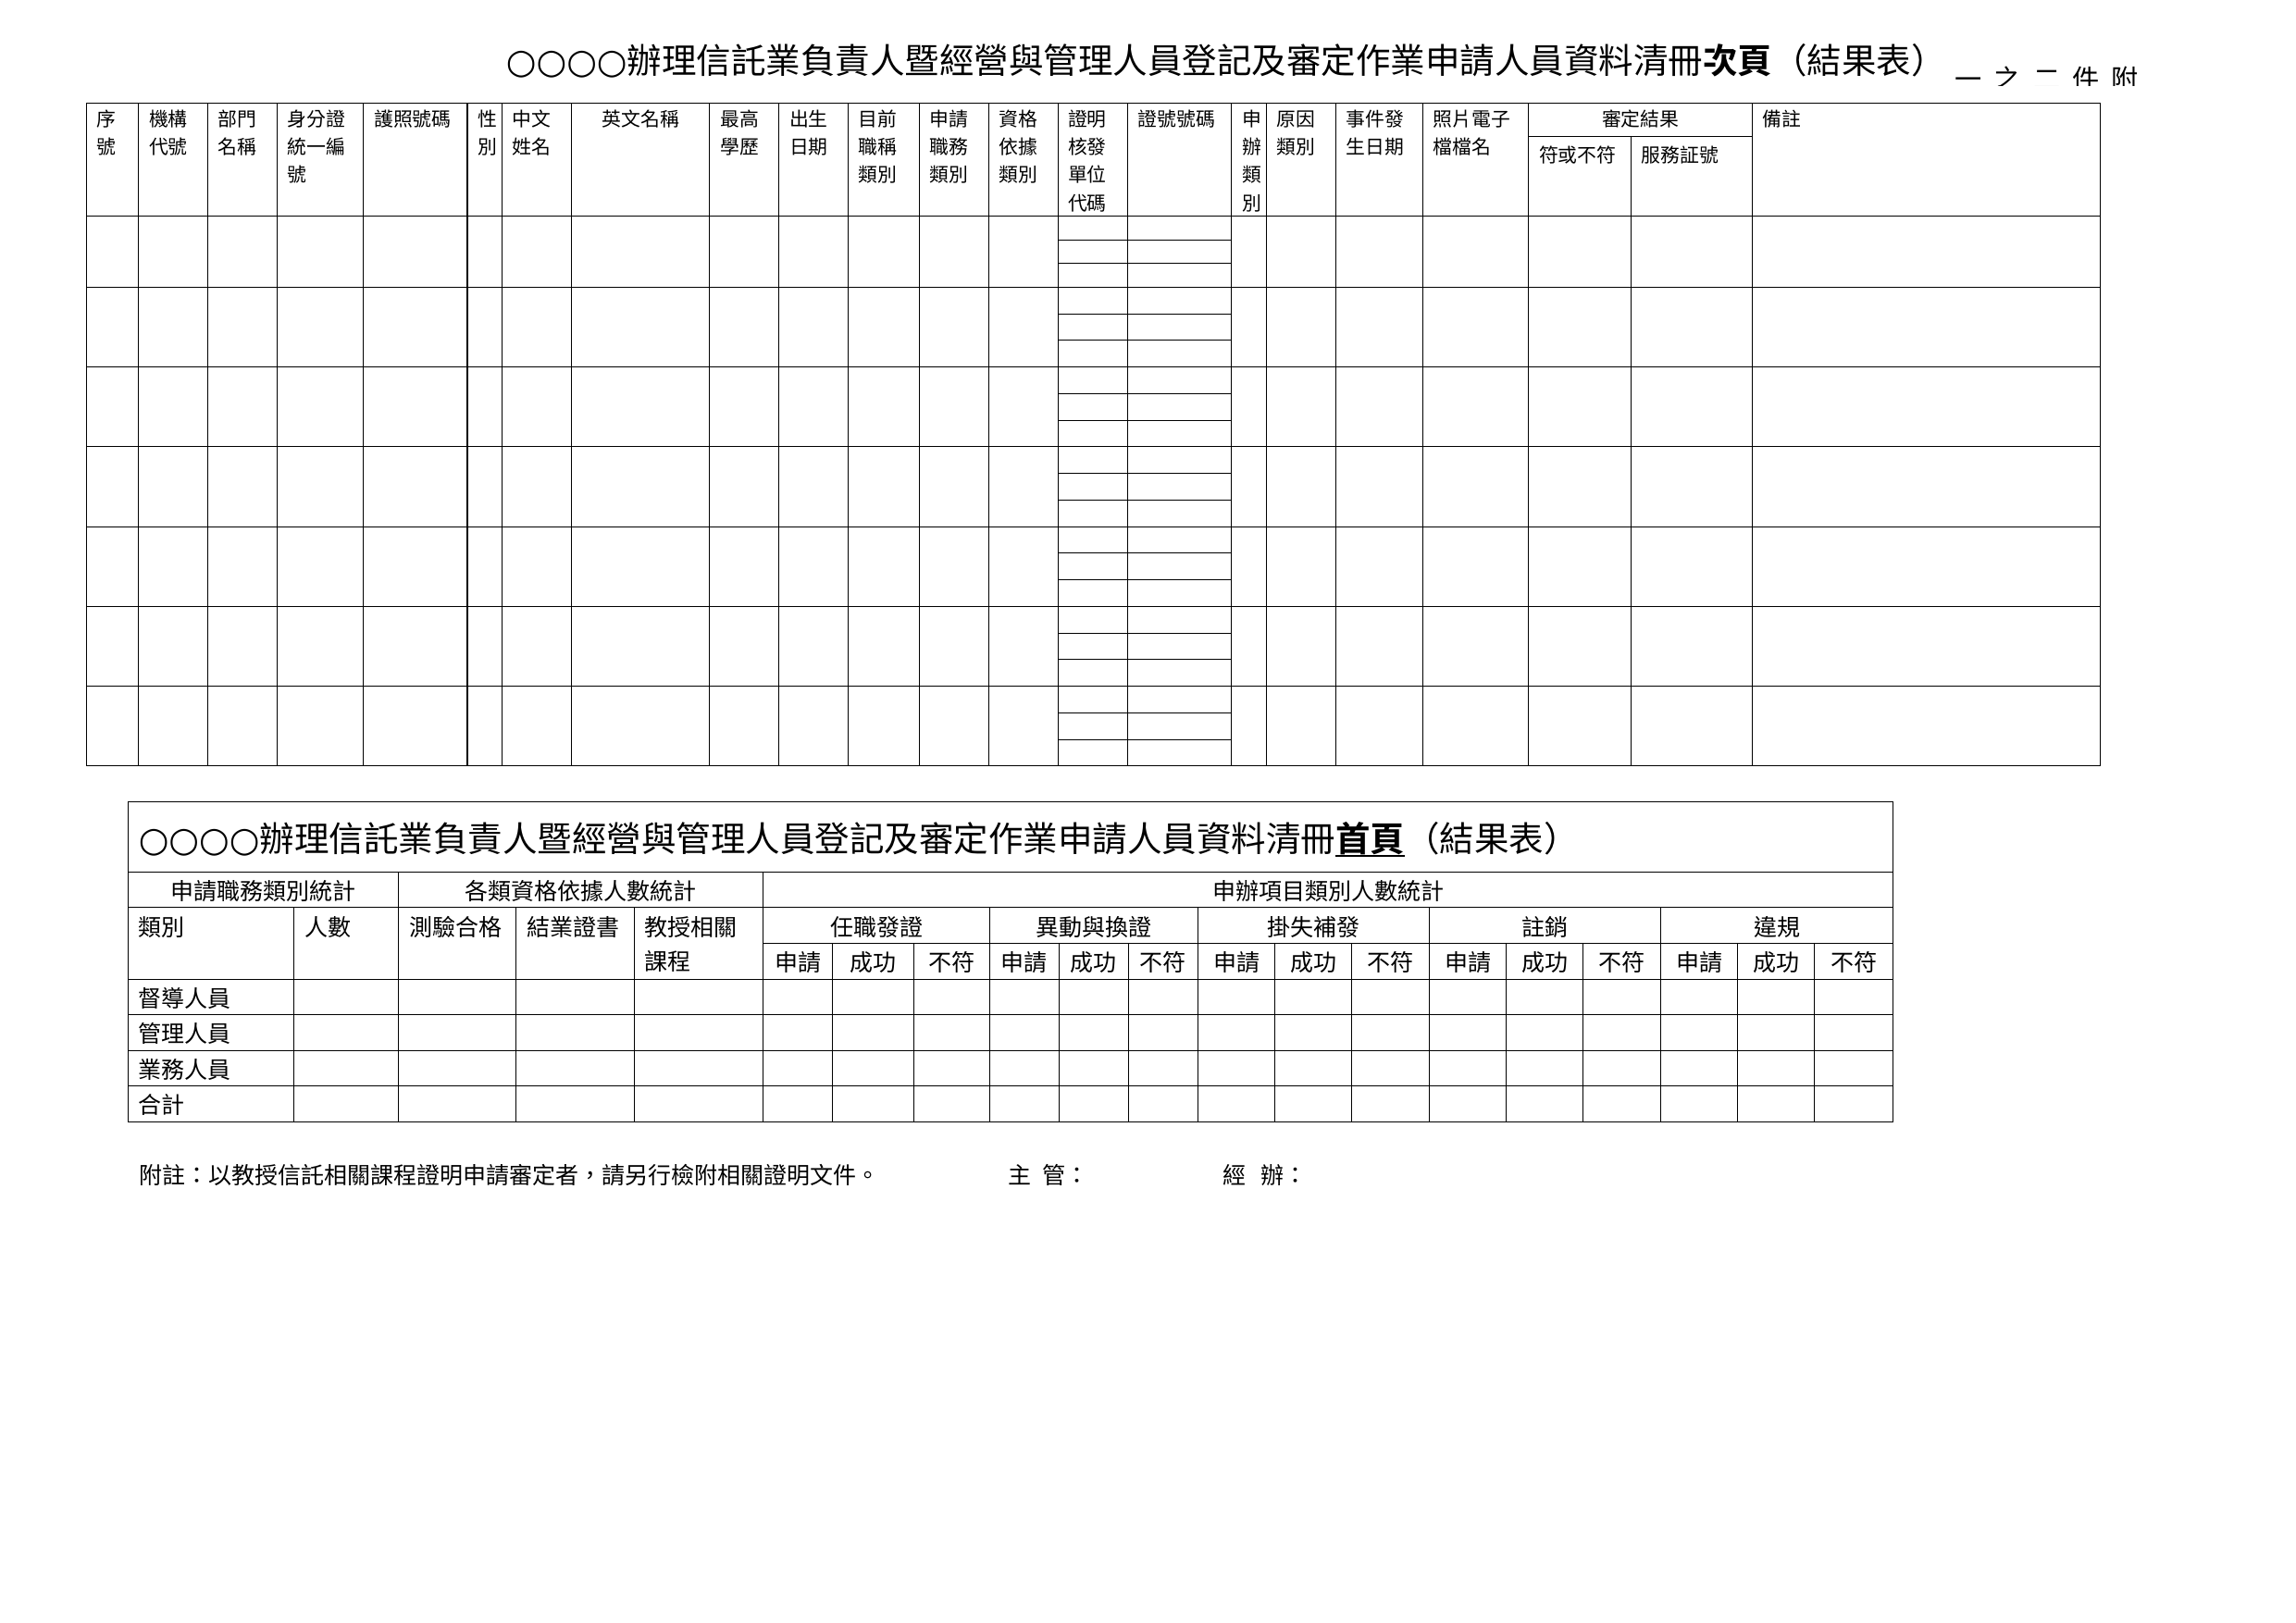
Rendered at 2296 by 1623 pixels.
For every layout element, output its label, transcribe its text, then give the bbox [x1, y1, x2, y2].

table_cell [920, 687, 988, 765]
table_cell [572, 217, 709, 287]
table_cell [1275, 1086, 1351, 1121]
table_cell [1583, 1051, 1660, 1085]
table_cell [503, 527, 571, 606]
table_cell [990, 1086, 1059, 1121]
table_cell [1232, 447, 1266, 526]
table_cell [139, 217, 207, 287]
table_cell [1529, 217, 1631, 287]
table_cell [1423, 217, 1528, 287]
table_cell [710, 527, 778, 606]
table_cell [1232, 527, 1266, 606]
table_header 英文名稱 [572, 104, 709, 216]
table_cell [1632, 217, 1752, 287]
table_cell [1128, 264, 1231, 287]
table_cell [1232, 288, 1266, 366]
table_cell [989, 607, 1058, 686]
table_cell [990, 1051, 1059, 1085]
table_cell [1128, 447, 1231, 473]
table_cell 成功 [1738, 944, 1814, 978]
table_cell 不符 [1583, 944, 1660, 978]
table_cell [1275, 980, 1351, 1014]
table_cell [710, 288, 778, 366]
table_cell [1128, 288, 1231, 313]
table_cell [1128, 394, 1231, 419]
table_cell [779, 367, 848, 446]
table_cell [294, 1086, 398, 1121]
table_cell [1267, 288, 1335, 366]
table_cell [1128, 660, 1231, 686]
table_cell [503, 288, 571, 366]
table_cell [468, 367, 502, 446]
table_cell [1529, 687, 1631, 765]
table_cell [635, 1015, 763, 1049]
table_cell [833, 1051, 913, 1085]
table_header 機構代號 [139, 104, 207, 216]
table_cell [294, 1015, 398, 1049]
table_cell 申請 [763, 944, 832, 978]
table_cell [503, 367, 571, 446]
table_cell 不符 [914, 944, 989, 978]
table_cell [1059, 501, 1127, 526]
table_cell [1632, 447, 1752, 526]
table_cell [914, 1086, 989, 1121]
table_cell [1059, 264, 1127, 287]
table_cell [1423, 687, 1528, 765]
table_cell [1128, 607, 1231, 632]
table_cell [1753, 367, 2100, 446]
table_cell [833, 1015, 913, 1049]
table_cell [399, 1051, 515, 1085]
table_cell 異動與換證 [990, 908, 1198, 943]
table_cell [710, 367, 778, 446]
table_cell [1059, 687, 1127, 712]
table_cell [1336, 367, 1422, 446]
table_cell [779, 217, 848, 287]
table_cell 申請 [990, 944, 1059, 978]
table_cell [1661, 1051, 1737, 1085]
table_cell [572, 607, 709, 686]
table_cell [779, 687, 848, 765]
table_cell [1128, 341, 1231, 366]
table_cell 申辦項目類別人數統計 [763, 873, 1893, 907]
table_cell [1352, 1086, 1429, 1121]
table_cell [1059, 394, 1127, 419]
table_cell [1738, 1086, 1814, 1121]
table_cell [208, 217, 277, 287]
table_cell [779, 447, 848, 526]
table_cell [833, 980, 913, 1014]
table_cell [139, 527, 207, 606]
table_cell [920, 367, 988, 446]
table_cell [1059, 713, 1127, 738]
table_cell [1059, 527, 1127, 552]
table_cell [278, 288, 363, 366]
table_cell [572, 687, 709, 765]
table_cell [989, 217, 1058, 287]
table_cell [139, 447, 207, 526]
table_cell [1128, 634, 1231, 659]
table_cell [1128, 217, 1231, 240]
table_cell [208, 367, 277, 446]
table_cell [990, 1015, 1059, 1049]
table_cell [1632, 527, 1752, 606]
table_cell [1198, 1051, 1274, 1085]
table_cell [1583, 980, 1660, 1014]
table_cell [1507, 1086, 1582, 1121]
table_cell 不符 [1129, 944, 1198, 978]
table_cell [1128, 553, 1231, 579]
table_cell [1583, 1086, 1660, 1121]
table_cell [1430, 980, 1506, 1014]
table_cell [1128, 740, 1231, 765]
table_cell [914, 1015, 989, 1049]
table_cell [208, 288, 277, 366]
table_cell [1232, 687, 1266, 765]
table_cell 不符 [1352, 944, 1429, 978]
table_cell [710, 687, 778, 765]
table_cell [1059, 474, 1127, 500]
table_cell [1232, 607, 1266, 686]
table_cell [1128, 421, 1231, 446]
table_cell [920, 217, 988, 287]
table_cell 成功 [1275, 944, 1351, 978]
table_cell [294, 980, 398, 1014]
table_cell [278, 447, 363, 526]
table_cell [1352, 1051, 1429, 1085]
table_cell [1661, 1015, 1737, 1049]
table_cell [364, 447, 466, 526]
table_cell [1129, 980, 1198, 1014]
table_cell [294, 1051, 398, 1085]
table_cell [364, 607, 466, 686]
table_cell [1059, 341, 1127, 366]
table_cell 申請 [1198, 944, 1274, 978]
table_cell [1128, 687, 1231, 712]
table_cell [849, 447, 919, 526]
table_cell [763, 1015, 832, 1049]
table_cell [1129, 1051, 1198, 1085]
table_cell [710, 447, 778, 526]
table_cell [1128, 501, 1231, 526]
table_cell [1060, 1015, 1128, 1049]
table_cell [763, 1086, 832, 1121]
table_cell 合計 [129, 1086, 293, 1121]
table_cell 掛失補發 [1198, 908, 1429, 943]
table_cell [208, 447, 277, 526]
table_cell [1059, 580, 1127, 606]
table_cell [1267, 687, 1335, 765]
table_cell 業務人員 [129, 1051, 293, 1085]
table_cell [1336, 607, 1422, 686]
table_cell [278, 367, 363, 446]
table_cell [1661, 980, 1737, 1014]
table_cell [503, 447, 571, 526]
table_cell [1059, 447, 1127, 473]
table_cell [1632, 607, 1752, 686]
table_cell [1059, 288, 1127, 313]
table_cell [1352, 980, 1429, 1014]
table_cell [1815, 1086, 1893, 1121]
table_header 性別 [468, 104, 502, 216]
text 附註：以教授信託相關課程證明申請審定者，請另行檢附相關證明文件。 主 管： 經 辦： [139, 1157, 2156, 1192]
table_cell [87, 447, 138, 526]
table_cell 申請 [1430, 944, 1506, 978]
table_cell [1128, 315, 1231, 340]
table_cell [278, 217, 363, 287]
table_cell 不符 [1815, 944, 1893, 978]
table_cell [208, 687, 277, 765]
table_cell [1753, 447, 2100, 526]
table_cell [1059, 217, 1127, 240]
table_cell [1129, 1015, 1198, 1049]
table_cell [572, 367, 709, 446]
table_cell [503, 687, 571, 765]
table_header 最高學歷 [710, 104, 778, 216]
table_cell [849, 288, 919, 366]
table_cell [989, 527, 1058, 606]
table_cell [849, 687, 919, 765]
table_header 證號號碼 [1128, 104, 1231, 216]
table_cell [1632, 288, 1752, 366]
table_cell [87, 217, 138, 287]
table_cell [278, 607, 363, 686]
table_cell [849, 217, 919, 287]
table_cell [139, 367, 207, 446]
table_header 出生日期 [779, 104, 848, 216]
text ○○○○辦理信託業負責人暨經營與管理人員登記及審定作業申請人員資料清冊次頁（結果表） [139, 33, 2156, 103]
table_cell [1267, 607, 1335, 686]
table_cell 督導人員 [129, 980, 293, 1014]
table_cell [1232, 217, 1266, 287]
table_cell [635, 1086, 763, 1121]
table_header 資格依據類別 [989, 104, 1058, 216]
table_cell [1529, 367, 1631, 446]
table_cell [1198, 980, 1274, 1014]
table_cell [1738, 980, 1814, 1014]
table_cell [1661, 1086, 1737, 1121]
table_cell [1753, 288, 2100, 366]
table_cell [1059, 241, 1127, 263]
table_cell [364, 367, 466, 446]
table_cell 服務証號 [1632, 137, 1752, 216]
table_cell [763, 1051, 832, 1085]
table_cell [1128, 527, 1231, 552]
table_cell [208, 527, 277, 606]
table_cell [1128, 580, 1231, 606]
table_cell [1352, 1015, 1429, 1049]
table_cell [1128, 367, 1231, 393]
table_cell [1059, 607, 1127, 632]
table_cell [1336, 527, 1422, 606]
table_header 序號 [87, 104, 138, 216]
table_cell [1738, 1051, 1814, 1085]
table_cell [914, 1051, 989, 1085]
table_cell 人數 [294, 908, 398, 978]
table_cell [1275, 1015, 1351, 1049]
table_cell 各類資格依據人數統計 [399, 873, 763, 907]
table_cell [468, 687, 502, 765]
table_header 備註 [1753, 104, 2100, 216]
table_cell [1128, 241, 1231, 263]
table_cell [990, 980, 1059, 1014]
table_cell [1059, 553, 1127, 579]
table_cell [1423, 527, 1528, 606]
table_header 身分證統一編號 [278, 104, 363, 216]
table_cell [920, 288, 988, 366]
table_cell [399, 1015, 515, 1049]
table_cell [1059, 634, 1127, 659]
table_cell [1336, 288, 1422, 366]
table_cell [1267, 527, 1335, 606]
table_header 目前職稱類別 [849, 104, 919, 216]
table_cell [87, 288, 138, 366]
table_cell [572, 288, 709, 366]
table_cell [364, 527, 466, 606]
table_cell [516, 1086, 634, 1121]
table_cell [1267, 447, 1335, 526]
table_cell [1059, 660, 1127, 686]
table_cell [1529, 288, 1631, 366]
table_cell [1632, 367, 1752, 446]
table_cell [1583, 1015, 1660, 1049]
table_header 申請職務類別 [920, 104, 988, 216]
table_cell [1753, 527, 2100, 606]
table_header 中文姓名 [503, 104, 571, 216]
table_cell [1529, 447, 1631, 526]
table_cell [503, 217, 571, 287]
table_header 原因類別 [1267, 104, 1335, 216]
table_cell [833, 1086, 913, 1121]
table_cell [1267, 367, 1335, 446]
table_cell [1129, 1086, 1198, 1121]
table_cell [1060, 1051, 1128, 1085]
table_cell [1059, 740, 1127, 765]
table_cell [779, 607, 848, 686]
table_cell 管理人員 [129, 1015, 293, 1049]
table_cell [468, 607, 502, 686]
table_cell 成功 [1060, 944, 1128, 978]
table_cell [635, 980, 763, 1014]
table_cell [1336, 447, 1422, 526]
table_cell [920, 447, 988, 526]
table_cell [1423, 447, 1528, 526]
table_cell [1815, 1051, 1893, 1085]
table_cell [763, 980, 832, 1014]
table_cell [468, 527, 502, 606]
table_cell 成功 [833, 944, 913, 978]
table_cell [1059, 315, 1127, 340]
table_cell [1430, 1051, 1506, 1085]
table_cell 註銷 [1430, 908, 1660, 943]
table_cell [139, 687, 207, 765]
table_cell 成功 [1507, 944, 1582, 978]
table_cell [1430, 1086, 1506, 1121]
table_cell 結業證書 [516, 908, 634, 978]
table_cell [468, 447, 502, 526]
table_header 申辦類別 [1232, 104, 1266, 216]
table_cell 教授相關課程 [635, 908, 763, 978]
table_cell [208, 607, 277, 686]
table_cell [1198, 1086, 1274, 1121]
table_cell [710, 607, 778, 686]
table_cell [364, 687, 466, 765]
table_cell [278, 527, 363, 606]
table_cell [920, 527, 988, 606]
table_cell [1336, 687, 1422, 765]
table_cell [1753, 687, 2100, 765]
table_cell [572, 527, 709, 606]
table_cell 類別 [129, 908, 293, 978]
table_cell [989, 447, 1058, 526]
table_cell [710, 217, 778, 287]
table_cell [914, 980, 989, 1014]
table_cell [399, 980, 515, 1014]
table_cell [468, 217, 502, 287]
table_cell [635, 1051, 763, 1085]
table_header 照片電子檔檔名 [1423, 104, 1528, 216]
table_cell 任職發證 [763, 908, 989, 943]
table_cell [139, 288, 207, 366]
table_cell [1529, 607, 1631, 686]
table_cell [87, 607, 138, 686]
table_header 審定結果 [1529, 104, 1752, 136]
table_cell [399, 1086, 515, 1121]
table_cell 違規 [1661, 908, 1893, 943]
table_cell [364, 217, 466, 287]
table_cell 申請職務類別統計 [129, 873, 398, 907]
table_cell [1232, 367, 1266, 446]
table_cell [503, 607, 571, 686]
table_cell [278, 687, 363, 765]
table_cell [989, 367, 1058, 446]
table_header 事件發生日期 [1336, 104, 1422, 216]
table_cell [1423, 288, 1528, 366]
table_cell [779, 288, 848, 366]
table_cell [1753, 607, 2100, 686]
table_cell [1632, 687, 1752, 765]
table_cell 符或不符 [1529, 137, 1631, 216]
table_cell [920, 607, 988, 686]
table_cell [87, 687, 138, 765]
table_header 護照號碼 [364, 104, 466, 216]
table_cell [1507, 1015, 1582, 1049]
table_header 部門名稱 [208, 104, 277, 216]
table_cell [1529, 527, 1631, 606]
table_cell [989, 288, 1058, 366]
table_cell [849, 607, 919, 686]
table_cell [1267, 217, 1335, 287]
table_cell [1128, 474, 1231, 500]
table_cell [1060, 980, 1128, 1014]
table_header ○○○○辦理信託業負責人暨經營與管理人員登記及審定作業申請人員資料清冊首頁（結果表） [129, 802, 1893, 872]
table_cell [364, 288, 466, 366]
table_cell [849, 527, 919, 606]
table_cell [1753, 217, 2100, 287]
table_cell [87, 527, 138, 606]
table_cell [1738, 1015, 1814, 1049]
table_cell [516, 1051, 634, 1085]
table_cell [1059, 367, 1127, 393]
table_cell [1507, 1051, 1582, 1085]
table_cell [1128, 713, 1231, 738]
table_cell [1198, 1015, 1274, 1049]
table_cell [1336, 217, 1422, 287]
table_cell 申請 [1661, 944, 1737, 978]
table_header 證明核發單位代碼 [1059, 104, 1127, 216]
table_cell [779, 527, 848, 606]
table_cell [516, 1015, 634, 1049]
table_cell [1507, 980, 1582, 1014]
table_cell [572, 447, 709, 526]
table_cell [1423, 607, 1528, 686]
table_cell [468, 288, 502, 366]
table_cell [1059, 421, 1127, 446]
table_cell 測驗合格 [399, 908, 515, 978]
table_cell [1275, 1051, 1351, 1085]
table_cell [849, 367, 919, 446]
table_cell [516, 980, 634, 1014]
table_cell [87, 367, 138, 446]
text 附件二之一 [1951, 65, 2144, 71]
table_cell [1815, 1015, 1893, 1049]
table_cell [989, 687, 1058, 765]
table_cell [139, 607, 207, 686]
table_cell [1423, 367, 1528, 446]
table_cell [1430, 1015, 1506, 1049]
table_cell [1060, 1086, 1128, 1121]
table_cell [1815, 980, 1893, 1014]
